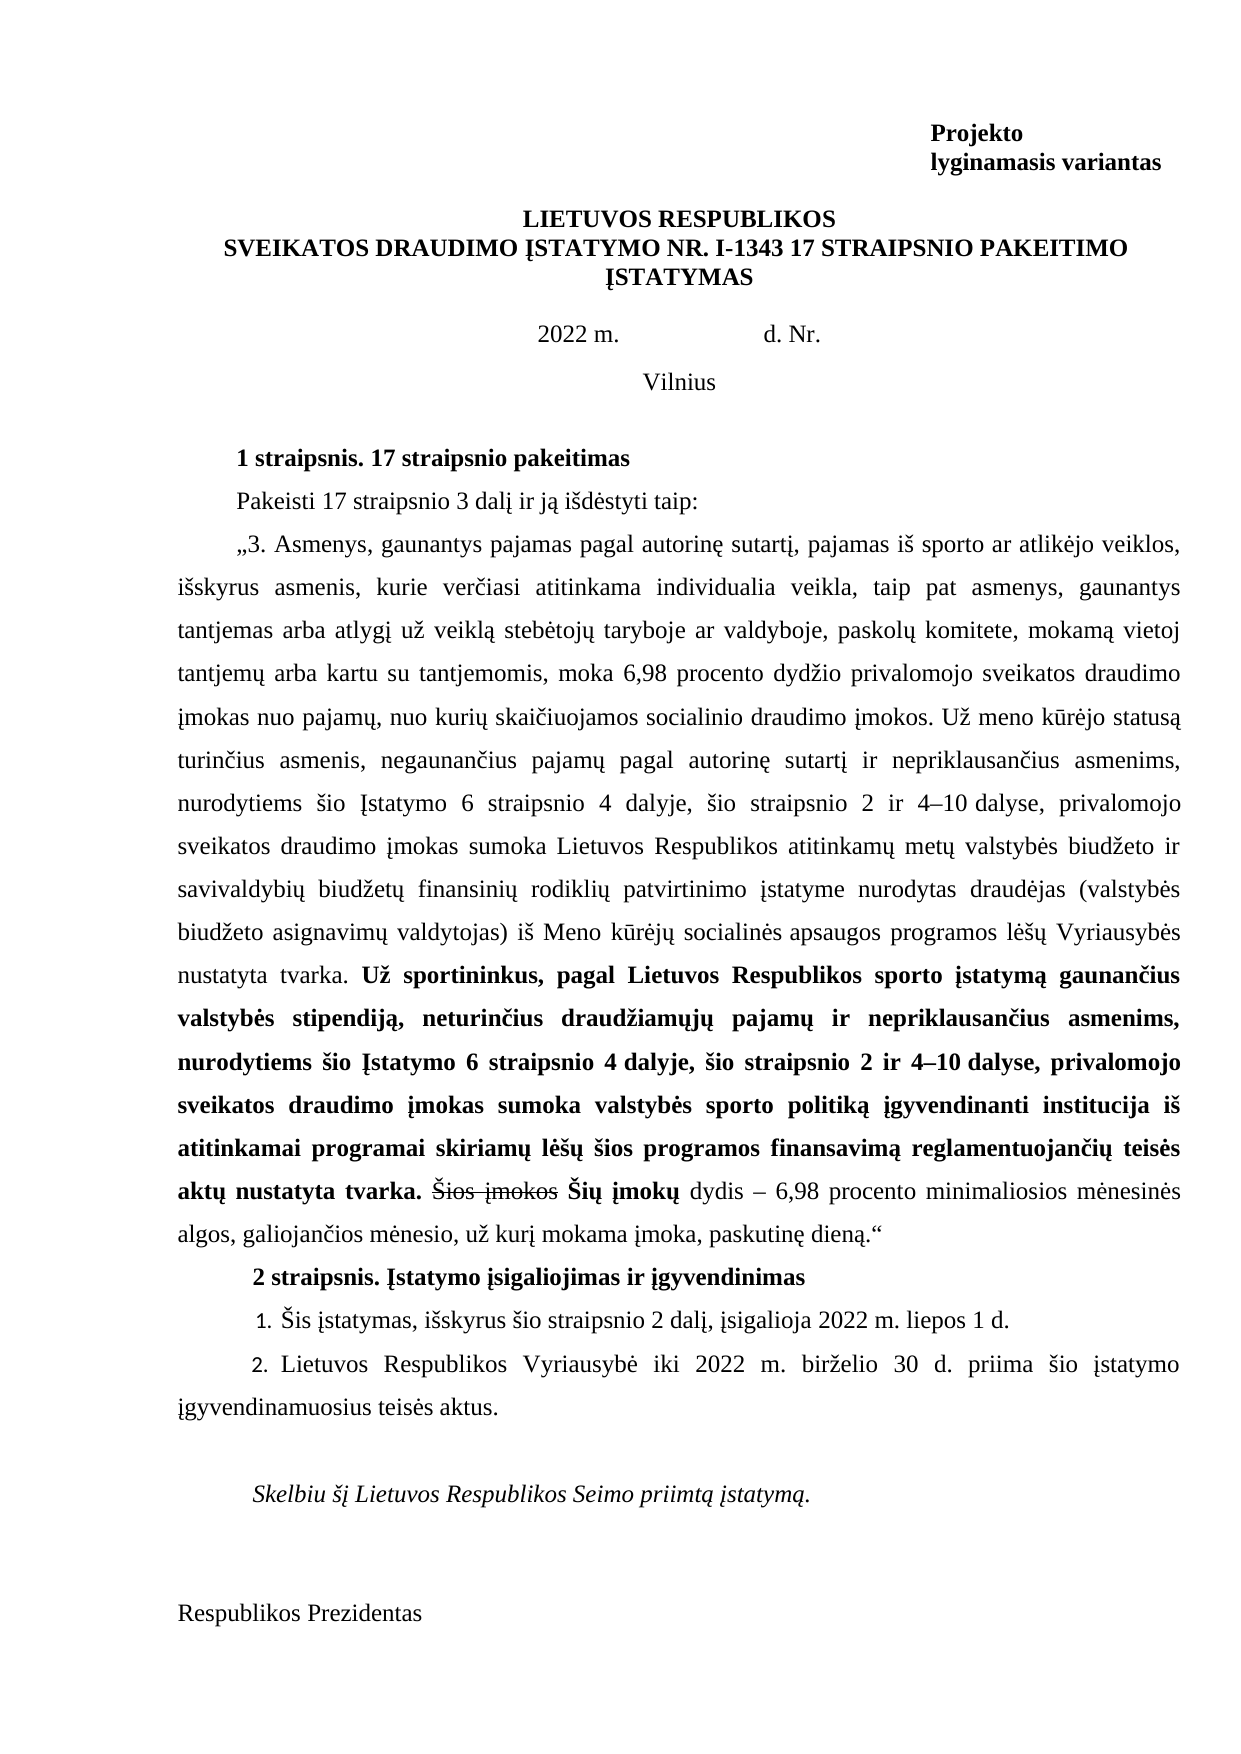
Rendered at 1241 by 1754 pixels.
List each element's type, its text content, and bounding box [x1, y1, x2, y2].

text lyginamasis variantas [930, 147, 1181, 176]
text „3. Asmenys, gaunantys pajamas pagal autorinę sutartį, pajamas iš sporto ar atlikėjo veiklos, išskyrus asmenis, kurie verčiasi atitinkama individualia veikla, taip pat asmenys, gaunantys tantjemas arba atlygį už veiklą stebėtojų taryboje ar valdyboje, paskolų komitete, mokamą vietoj tantjemų arba kartu su tantjemomis, moka 6,98 procento dydžio privalomojo sveikatos draudimo įmokas nuo pajamų, nuo kurių skaičiuojamos socialinio draudimo įmokos. Už meno kūrėjo statusą turinčius asmenis, negaunančius pajamų pagal autorinę sutartį ir nepriklausančius asmenims, nurodytiems šio Įstatymo 6 straipsnio 4 dalyje, šio straipsnio 2 ir 4–10 dalyse, privalomojo sveikatos draudimo įmokas sumoka Lietuvos Respublikos atitinkamų metų valstybės biudžeto ir savivaldybių biudžetų finansinių rodiklių patvirtinimo įstatyme nurodytas draudėjas (valstybės biudžeto asignavimų valdytojas) iš Meno kūrėjų socialinės apsaugos programos lėšų Vyriausybės nustatyta tvarka. Už sportininkus, pagal Lietuvos Respublikos sporto įstatymą gaunančius valstybės stipendiją, neturinčius draudžiamųjų pajamų ir nepriklausančius asmenims, nurodytiems šio Įstatymo 6 straipsnio 4 dalyje, šio straipsnio 2 ir 4–10 dalyse, privalomojo sveikatos draudimo įmokas sumoka valstybės sporto politiką įgyvendinanti institucija iš atitinkamai programai skiriamų lėšų šios programos finansavimą reglamentuojančių teisės aktų nustatyta tvarka. Šios įmokos Šių įmokų dydis – 6,98 procento minimaliosios mėnesinės algos, galiojančios mėnesio, už kurį mokama įmoka, paskutinę dieną.“ [177, 529, 1181, 1248]
list Lietuvos Respublikos Vyriausybė iki 2022 m. birželio 30 d. priima šio įstatymo įgyvendinamuosius teisės aktus. [177, 1349, 1181, 1421]
text ĮSTATYMAS [177, 262, 1181, 291]
text 2022 m. d. Nr. [177, 319, 1181, 348]
text 2 straipsnis. Įstatymo įsigaliojimas ir įgyvendinimas [177, 1262, 1181, 1291]
text Vilnius [177, 367, 1181, 396]
text Skelbiu šį Lietuvos Respublikos Seimo priimtą įstatymą. [177, 1479, 1181, 1507]
text sveikatos draudimo įstatymo Nr. I-1343 17 straipsniO pakeitimo [177, 233, 1181, 262]
list Šis įstatymas, išskyrus šio straipsnio 2 dalį, įsigalioja 2022 m. liepos 1 d. [255, 1305, 1181, 1334]
text LIETUVOS RESPUBLIKOS [177, 204, 1181, 233]
text Pakeisti 17 straipsnio 3 dalį ir ją išdėstyti taip: [177, 486, 1181, 515]
text 1 straipsnis. 17 straipsnio pakeitimas [177, 443, 1181, 472]
text Projekto [930, 118, 1181, 147]
text Respublikos Prezidentas [177, 1598, 1181, 1627]
